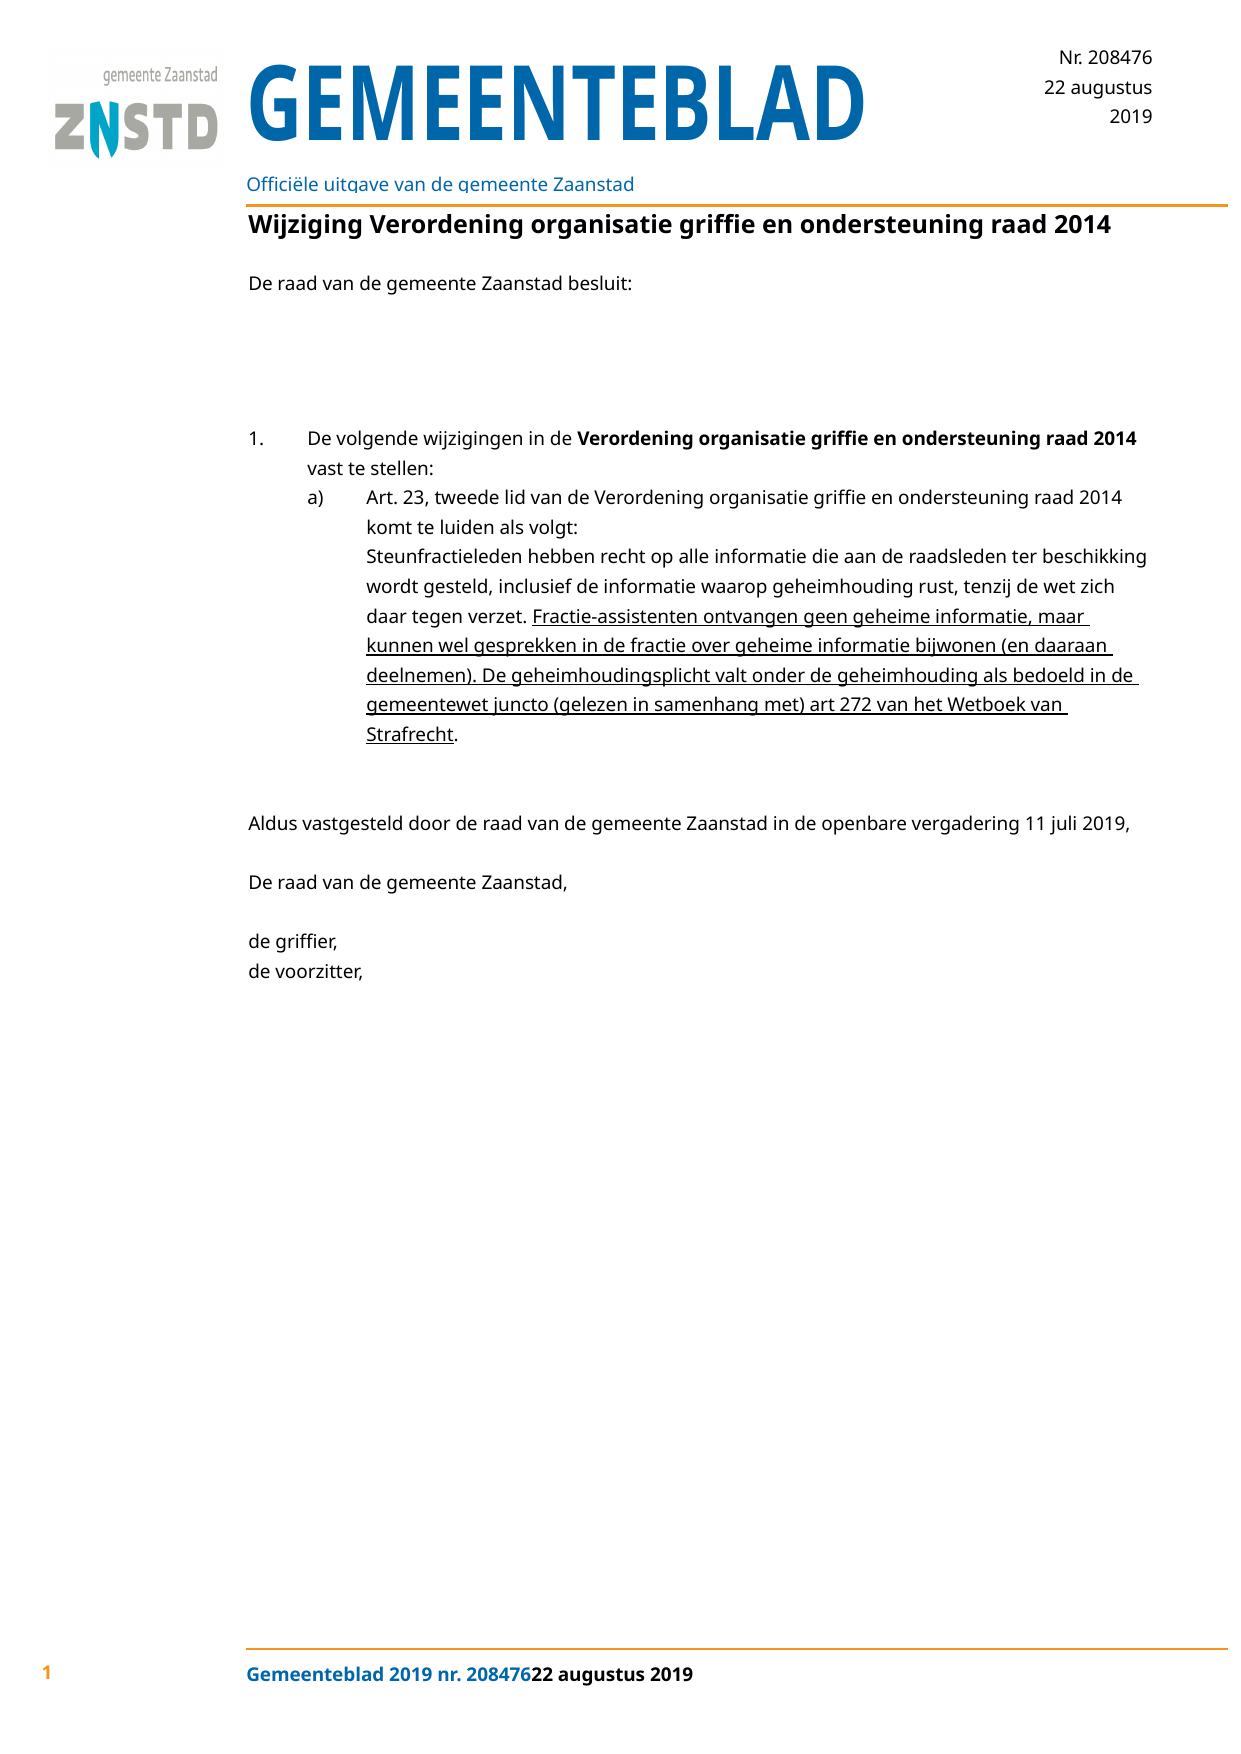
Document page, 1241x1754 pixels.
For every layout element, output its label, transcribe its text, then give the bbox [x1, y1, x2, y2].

list De volgende wijzigingen in de Verordening organisatie griffie en ondersteuning raad 2014 vast te stellen: [248, 425, 1152, 481]
list Steunfractieleden hebben recht op alle informatie die aan de raadsleden ter beschikking wordt gesteld, inclusief de informatie waarop geheimhouding rust, tenzij de wet zich daar tegen verzet. Fractie-assistenten ontvangen geen geheime informatie, maar kunnen wel gesprekken in de fractie over geheime informatie bijwonen (en daaraan deelnemen). De geheimhoudingsplicht valt onder de geheimhouding als bedoeld in de gemeentewet juncto (gelezen in samenhang met) art 272 van het Wetboek van Strafrecht. [307, 544, 1152, 747]
text De raad van de gemeente Zaanstad besluit: [248, 270, 1152, 296]
text de voorzitter, [248, 958, 1152, 983]
picture [41, 47, 231, 172]
list Art. 23, tweede lid van de Verordening organisatie griffie en ondersteuning raad 2014 komt te luiden als volgt: [307, 484, 1152, 540]
text De raad van de gemeente Zaanstad, [248, 869, 1152, 895]
text Wijziging Verordening organisatie griffie en ondersteuning raad 2014 [248, 207, 1152, 241]
text de griffier, [248, 928, 1152, 954]
text Aldus vastgesteld door de raad van de gemeente Zaanstad in de openbare vergadering 11 juli 2019, [248, 810, 1152, 836]
